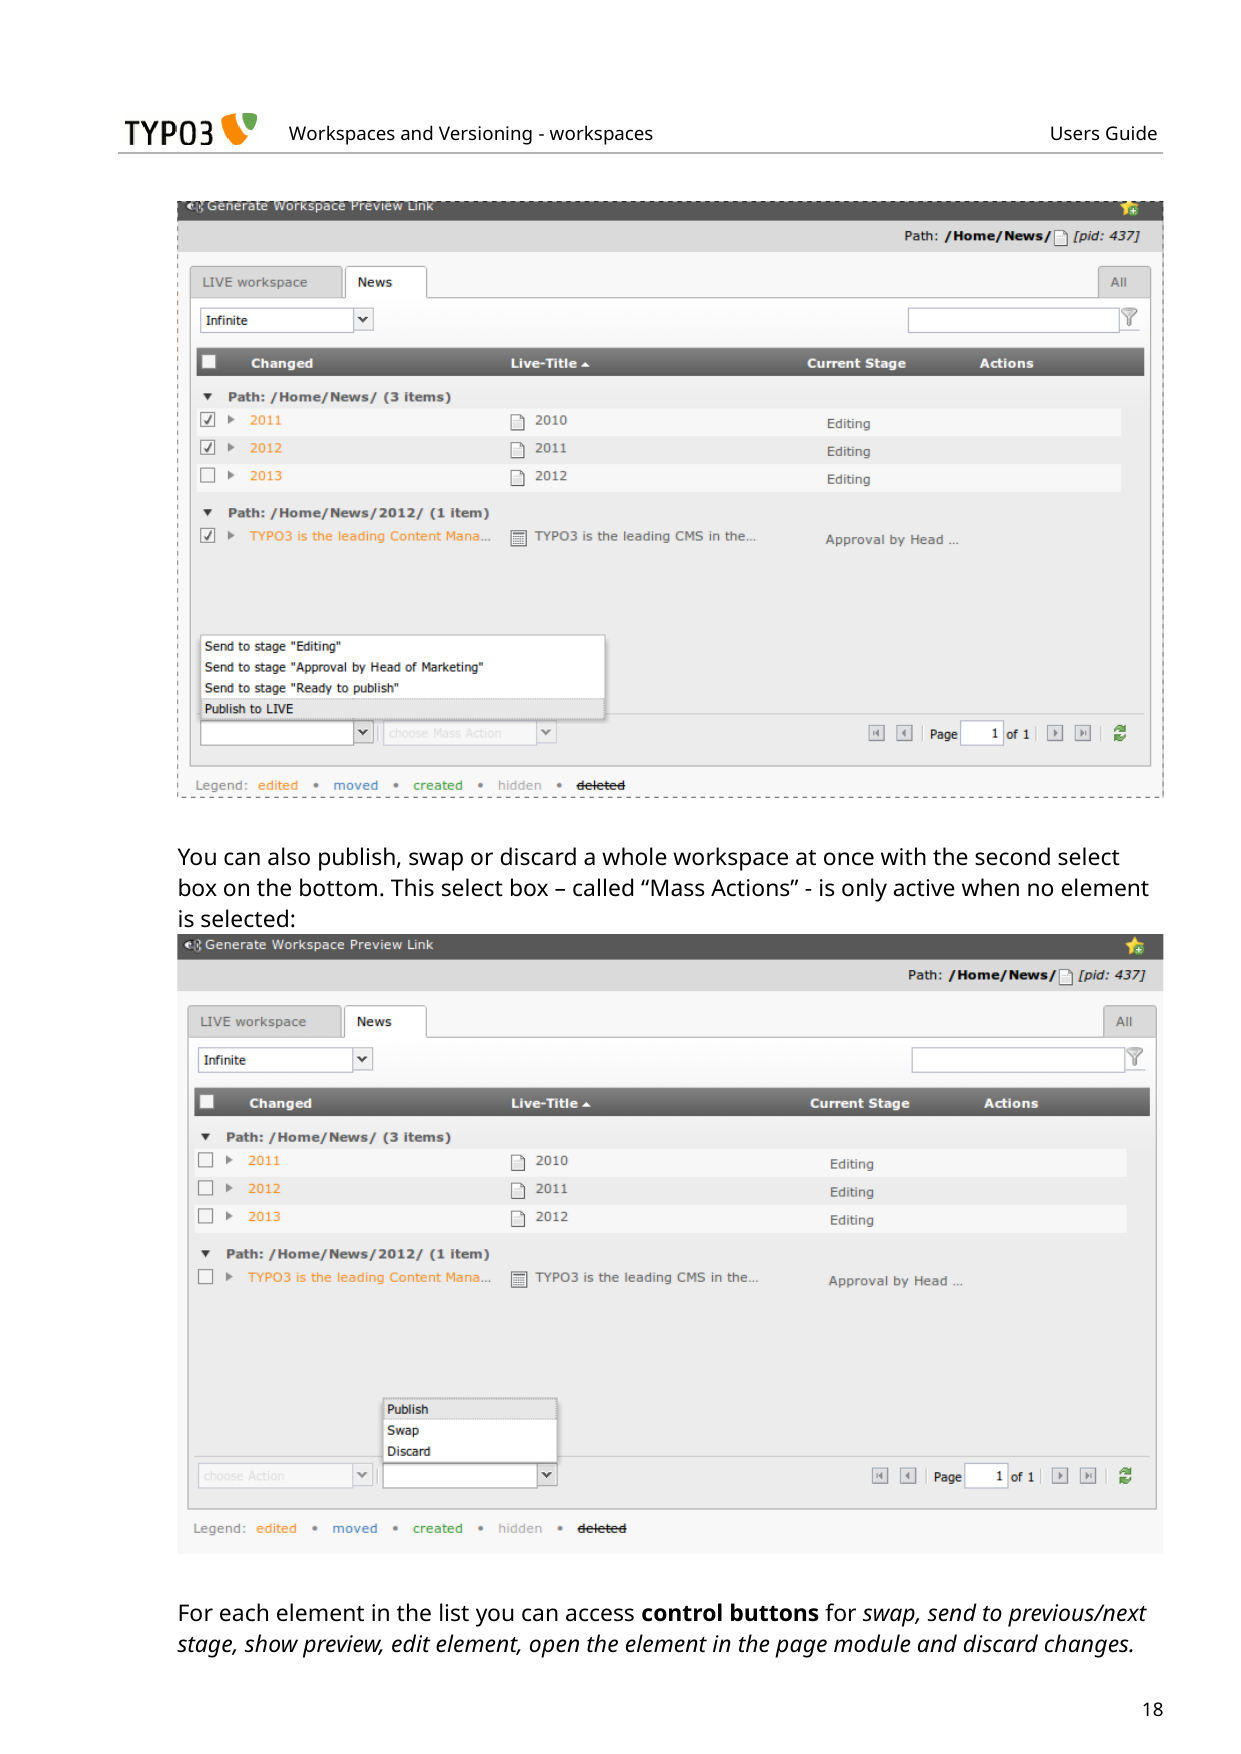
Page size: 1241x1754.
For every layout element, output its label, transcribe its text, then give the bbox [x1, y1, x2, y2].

text For each element in the list you can access control buttons for swap, send to previous/next stage, show preview, edit element, open the element in the page module and discard changes. [177, 1597, 1163, 1659]
text You can also publish, swap or discard a whole workspace at once with the second select box on the bottom. This select box – called “Mass Actions” - is only active when no element is selected: [177, 841, 1163, 934]
picture [177, 934, 1164, 1554]
picture [177, 201, 1164, 798]
picture [124, 112, 260, 145]
